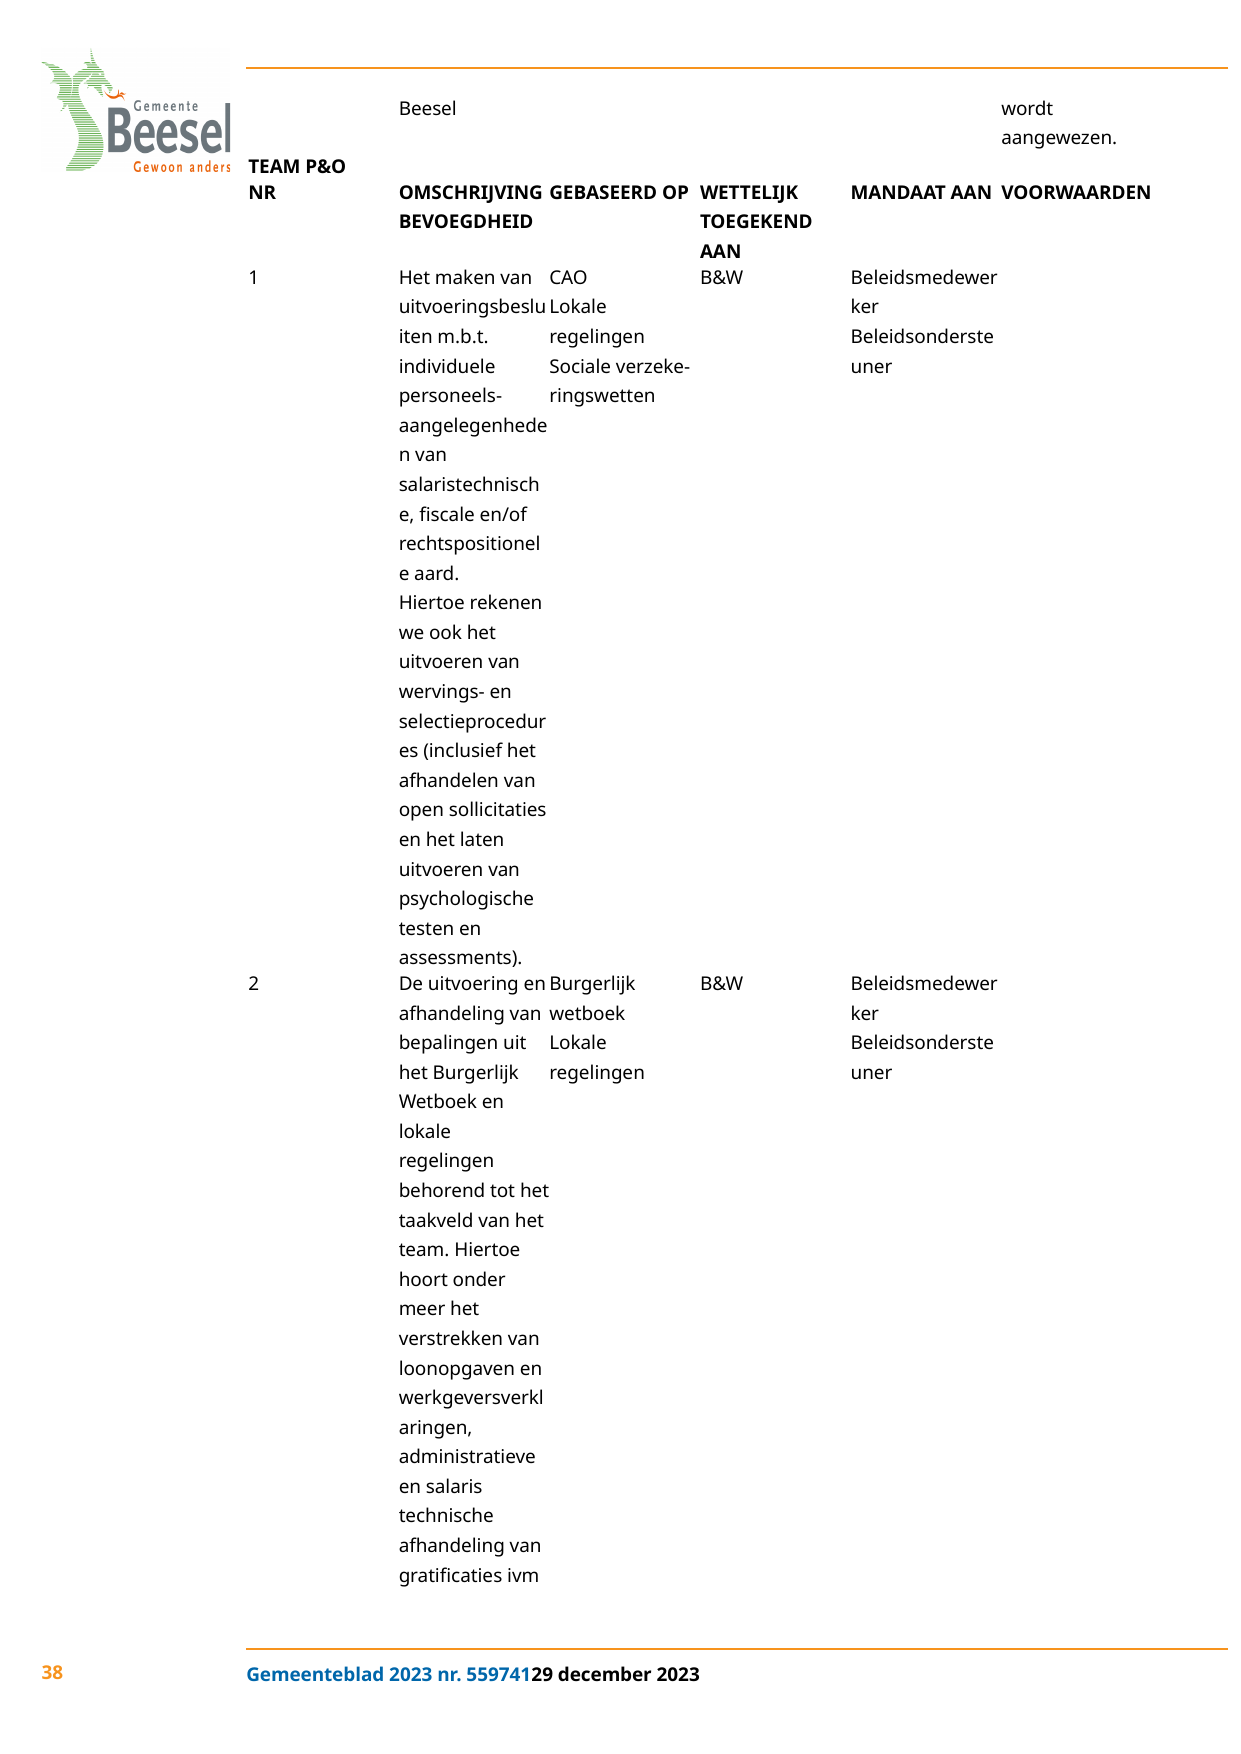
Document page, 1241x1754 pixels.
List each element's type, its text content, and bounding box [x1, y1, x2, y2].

table_cell B&W [700, 264, 850, 970]
table_cell Beesel [399, 95, 549, 150]
table_cell Beleidsmedewerker Beleidsondersteuner [850, 264, 1001, 970]
table_cell MANDAAT AAN [850, 179, 1001, 264]
table_cell NR [248, 179, 398, 264]
table_cell [1001, 970, 1152, 1588]
table_cell Burgerlijk wetboek Lokale regelingen [549, 970, 700, 1588]
table_cell 2 [248, 970, 398, 1588]
table_cell [248, 95, 398, 150]
table_cell De uitvoering en afhandeling van bepalingen uit het Burgerlijk Wetboek en lokale regelingen behorend tot het taakveld van het team. Hiertoe hoort onder meer het verstrekken van loonopgaven en werkgeversverklaringen, administratieve en salaris technische afhandeling van gratificaties ivm [399, 970, 549, 1588]
table_cell [700, 95, 850, 150]
table_header TEAM P&O [248, 154, 1152, 179]
table_cell WETTELIJK TOEGEKEND AAN [700, 179, 850, 264]
table_cell 1 [248, 264, 398, 970]
table_cell [549, 95, 700, 150]
table_cell GEBASEERD OP [549, 179, 700, 264]
table_cell [850, 95, 1001, 150]
table_cell Beleidsmedewerker Beleidsondersteuner [850, 970, 1001, 1588]
picture [41, 47, 231, 172]
table_cell VOORWAARDEN [1001, 179, 1152, 264]
table_cell CAO Lokale regelingen Sociale verzeke-ringswetten [549, 264, 700, 970]
table_cell wordt aangewezen. [1001, 95, 1152, 150]
table_cell OMSCHRIJVING BEVOEGDHEID [399, 179, 549, 264]
table_cell [1001, 264, 1152, 970]
table_cell B&W [700, 970, 850, 1588]
table_cell Het maken van uitvoeringsbesluiten m.b.t. individuele personeels­aangelegenheden van salaristechnische, fiscale en/of rechtspositionele aard. Hiertoe rekenen we ook het uitvoeren van wervings- en selectieprocedures (inclusief het afhandelen van open sollicitaties en het laten uitvoeren van psychologische testen en assessments). [399, 264, 549, 970]
